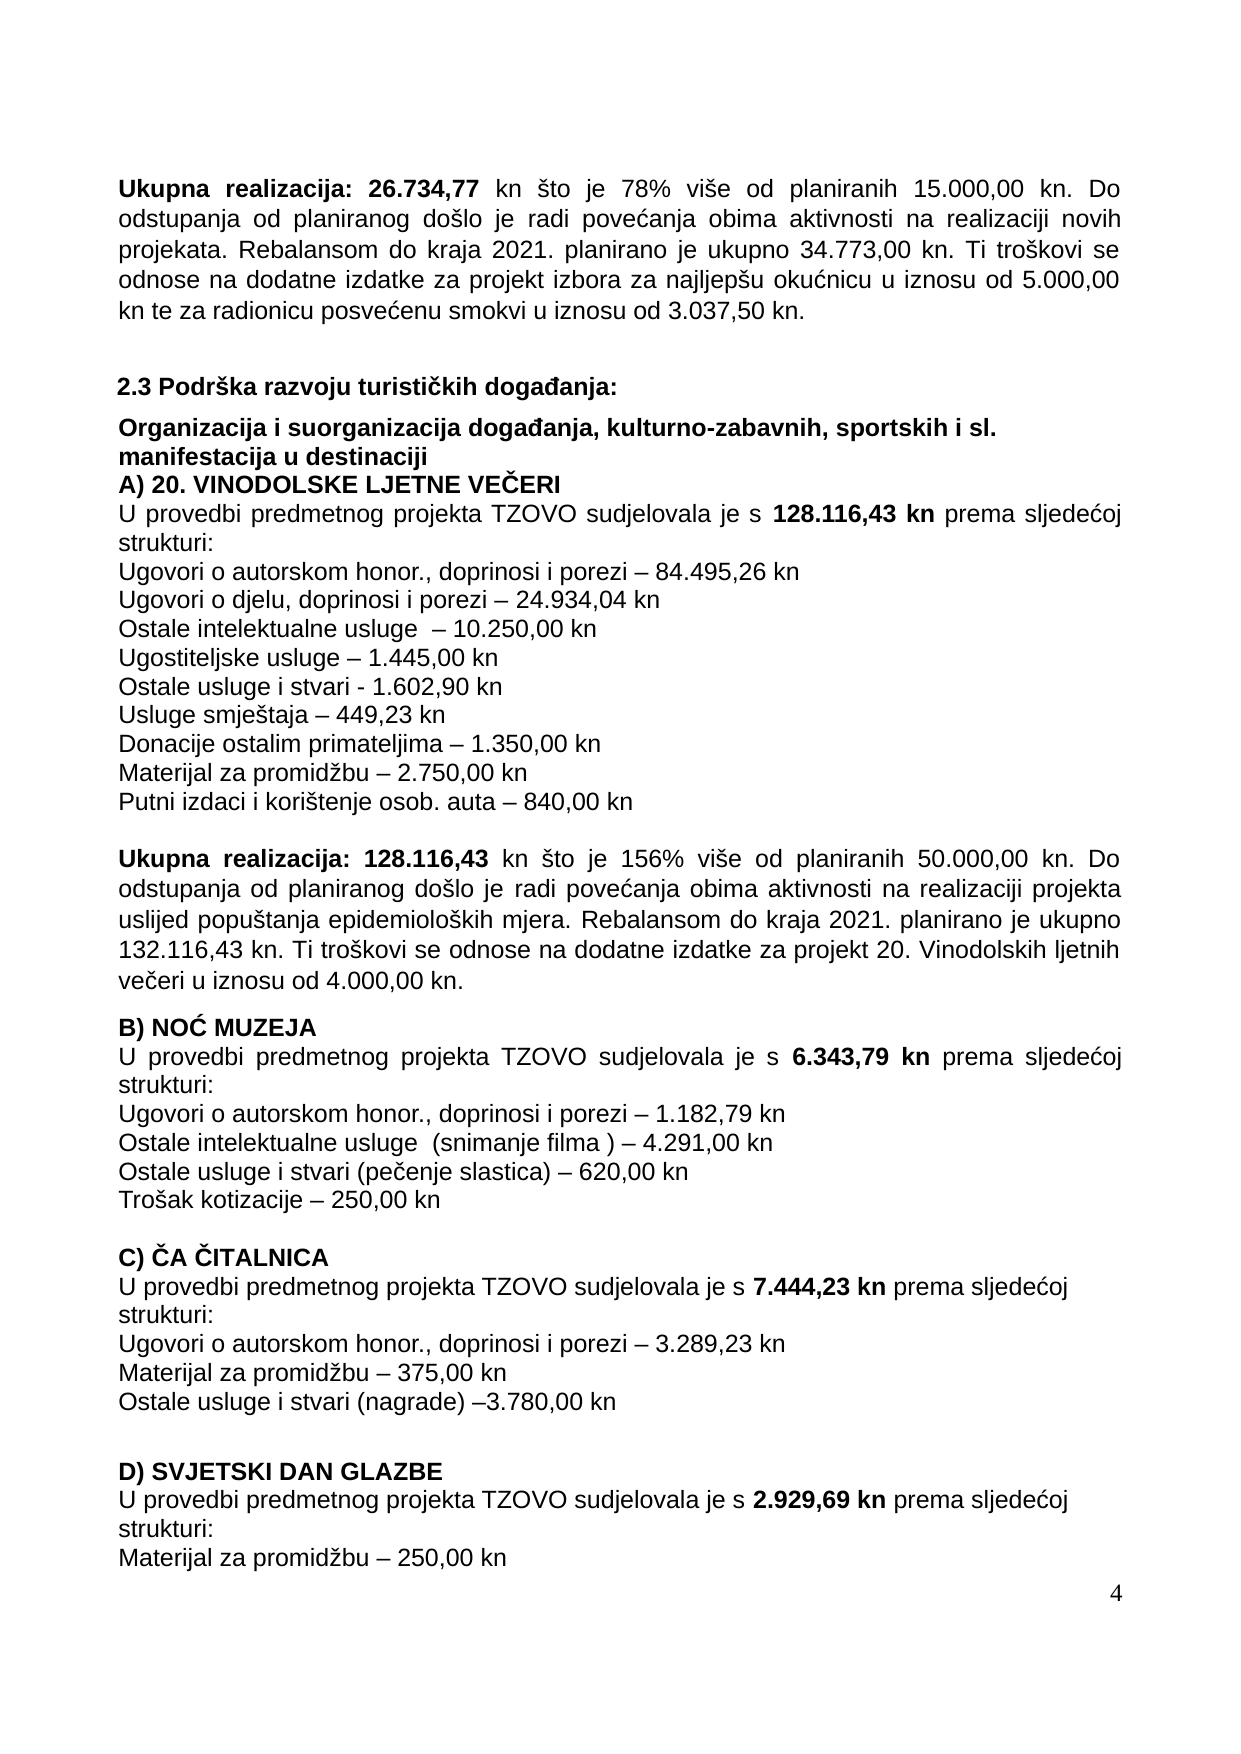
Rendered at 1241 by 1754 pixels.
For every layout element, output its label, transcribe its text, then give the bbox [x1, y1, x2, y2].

text U provedbi predmetnog projekta TZOVO sudjelovala je s 7.444,23 kn prema sljedećoj strukturi: [118, 1271, 1122, 1329]
text Materijal za promidžbu – 250,00 kn [118, 1543, 1122, 1571]
text Ugovori o djelu, doprinosi i porezi – 24.934,04 kn [118, 585, 1122, 614]
text C) ČA ČITALNICA [118, 1243, 1122, 1271]
text Ukupna realizacija: 128.116,43 kn što je 156% više od planiranih 50.000,00 kn. Do odstupanja od planiranog došlo je radi povećanja obima aktivnosti na realizaciji projekta uslijed popuštanja epidemioloških mjera. Rebalansom do kraja 2021. planirano je ukupno 132.116,43 kn. Ti troškovi se odnose na dodatne izdatke za projekt 20. Vinodolskih ljetnih večeri u iznosu od 4.000,00 kn. [118, 844, 1122, 994]
text Ostale usluge i stvari (pečenje slastica) – 620,00 kn [118, 1156, 1122, 1185]
text U provedbi predmetnog projekta TZOVO sudjelovala je s 2.929,69 kn prema sljedećoj strukturi: [118, 1485, 1122, 1543]
text Usluge smještaja – 449,23 kn [118, 700, 1122, 729]
text Ukupna realizacija: 26.734,77 kn što je 78% više od planiranih 15.000,00 kn. Do odstupanja od planiranog došlo je radi povećanja obima aktivnosti na realizaciji novih projekata. Rebalansom do kraja 2021. planirano je ukupno 34.773,00 kn. Ti troškovi se odnose na dodatne izdatke za projekt izbora za najljepšu okućnicu u iznosu od 5.000,00 kn te za radionicu posvećenu smokvi u iznosu od 3.037,50 kn. [118, 174, 1122, 324]
text Ostale intelektualne usluge – 10.250,00 kn [118, 614, 1122, 643]
text Ugovori o autorskom honor., doprinosi i porezi – 3.289,23 kn [118, 1329, 1122, 1358]
text U provedbi predmetnog projekta TZOVO sudjelovala je s 128.116,43 kn prema sljedećoj strukturi: [118, 499, 1122, 556]
text U provedbi predmetnog projekta TZOVO sudjelovala je s 6.343,79 kn prema sljedećoj strukturi: [118, 1041, 1122, 1099]
text Materijal za promidžbu – 2.750,00 kn [118, 758, 1122, 786]
text A) 20. VINODOLSKE LJETNE VEČERI [118, 470, 1122, 499]
text 2.3 Podrška razvoju turističkih događanja: [117, 371, 1122, 400]
text Organizacija i suorganizacija događanja, kulturno-zabavnih, sportskih i sl. manifestacija u destinaciji [118, 413, 1122, 470]
text Ugovori o autorskom honor., doprinosi i porezi – 1.182,79 kn [118, 1099, 1122, 1128]
text Trošak kotizacije – 250,00 kn [118, 1185, 1122, 1214]
text Putni izdaci i korištenje osob. auta – 840,00 kn [118, 786, 1122, 815]
text B) NOĆ MUZEJA [118, 1013, 1122, 1041]
text Ostale usluge i stvari (nagrade) –3.780,00 kn [118, 1386, 1122, 1415]
text D) SVJETSKI DAN GLAZBE [118, 1456, 1122, 1485]
text Ostale intelektualne usluge (snimanje filma ) – 4.291,00 kn [118, 1128, 1122, 1156]
text Ugostiteljske usluge – 1.445,00 kn [118, 643, 1122, 671]
text Ugovori o autorskom honor., doprinosi i porezi – 84.495,26 kn [118, 556, 1122, 585]
text Donacije ostalim primateljima – 1.350,00 kn [118, 729, 1122, 758]
text Materijal za promidžbu – 375,00 kn [118, 1358, 1122, 1386]
text Ostale usluge i stvari - 1.602,90 kn [118, 671, 1122, 700]
